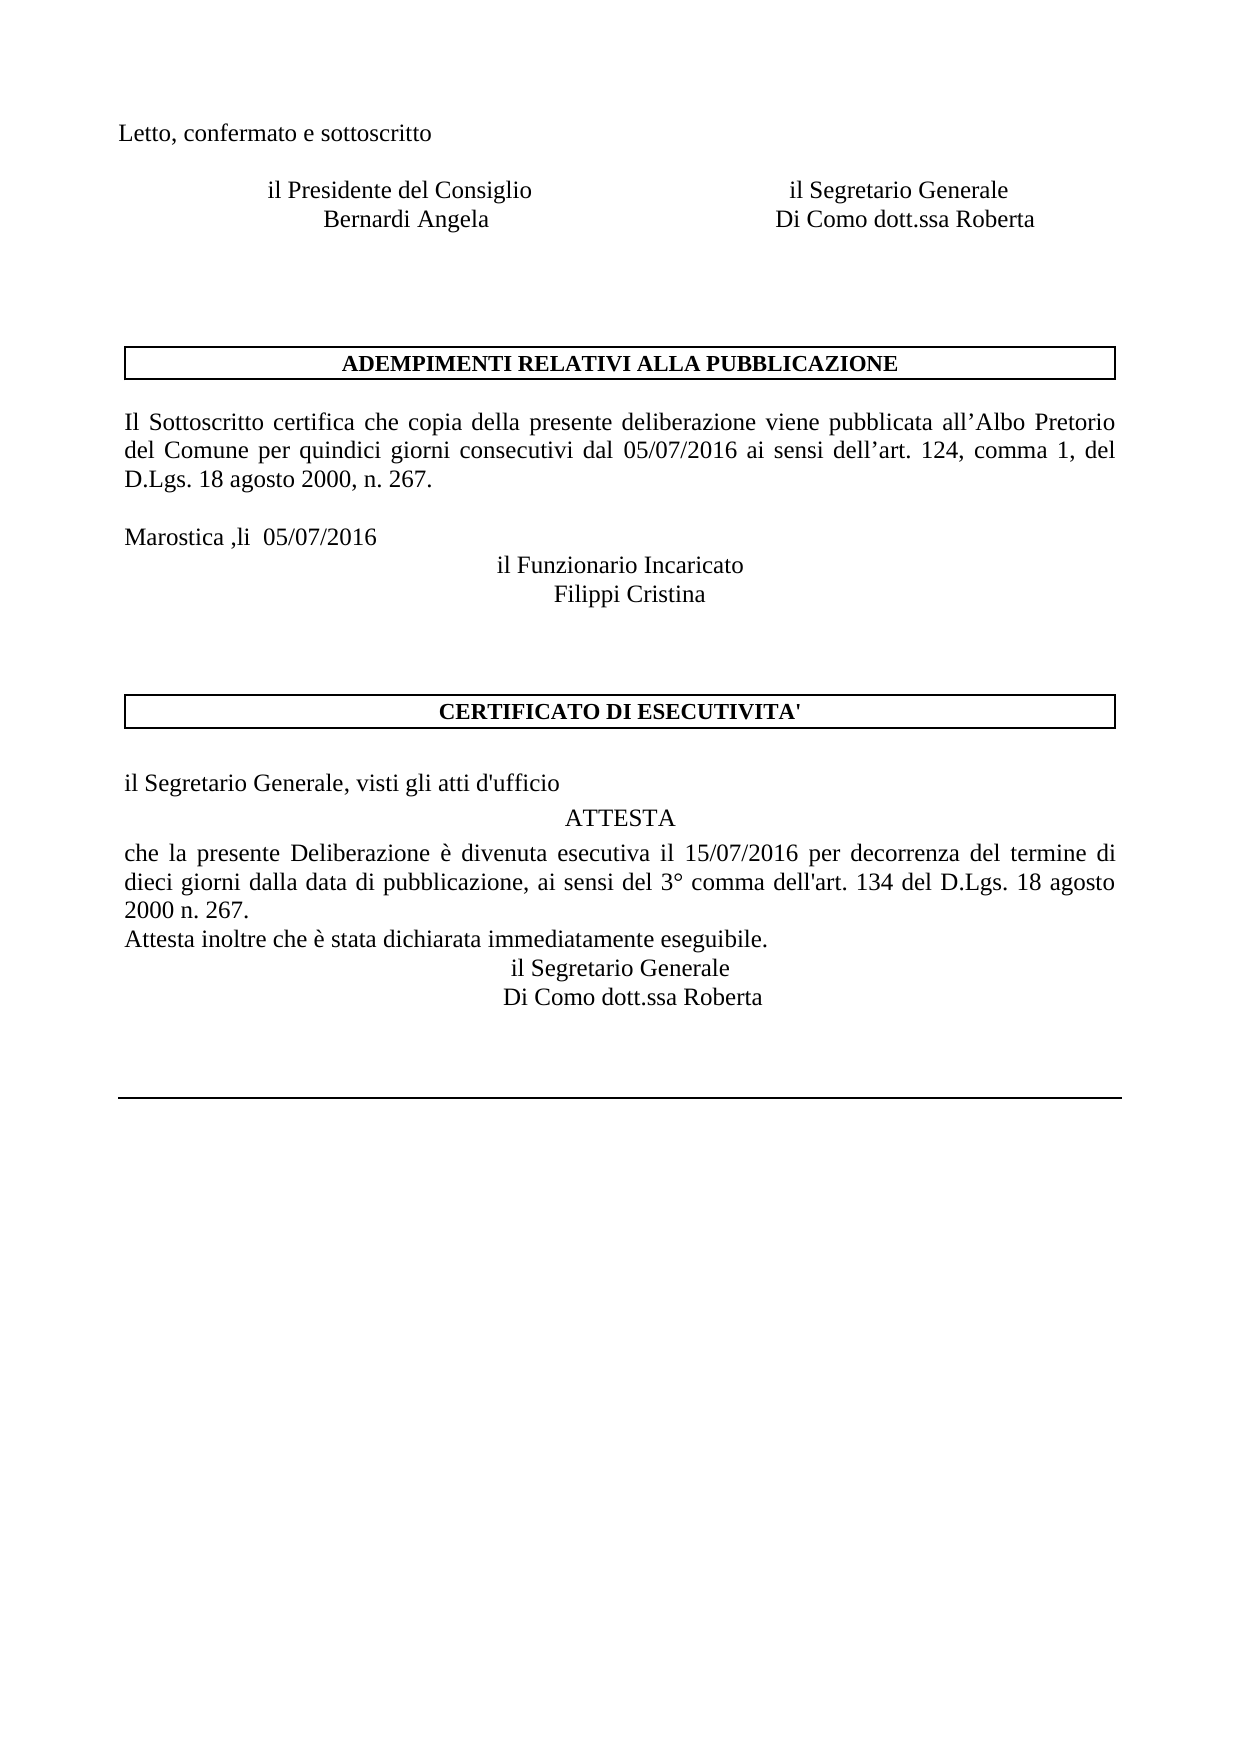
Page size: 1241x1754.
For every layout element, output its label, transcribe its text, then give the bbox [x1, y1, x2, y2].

text Letto, confermato e sottoscritto [118, 118, 1122, 147]
table_header ADEMPIMENTI RELATIVI ALLA PUBBLICAZIONE Il Sottoscritto certifica che copia della presente deliberazione viene pubblicata all’Albo Pretorio del Comune per quindici giorni consecutivi dal 05/07/2016 ai sensi dell’art. 124, comma 1, del D.Lgs. 18 agosto 2000, n. 267. Marostica ,li 05/07/2016 il Funzionario Incaricato Filippi Cristina CERTIFICATO DI ESECUTIVITA' il Segretario Generale, visti gli atti d'ufficio ATTESTA che la presente Deliberazione è divenuta esecutiva il 15/07/2016 per decorrenza del termine di dieci giorni dalla data di pubblicazione, ai sensi del 3° comma dell'art. 134 del D.Lgs. 18 agosto 2000 n. 267. Attesta inoltre che è stata dichiarata immediatamente eseguibile. il Segretario Generale Di Como dott.ssa Roberta [118, 346, 1122, 1097]
table_cell [118, 1099, 1122, 1329]
table_header il Presidente del Consiglio Bernardi Angela [118, 176, 675, 233]
table_header il Segretario Generale Di Como dott.ssa Roberta [675, 176, 1122, 233]
